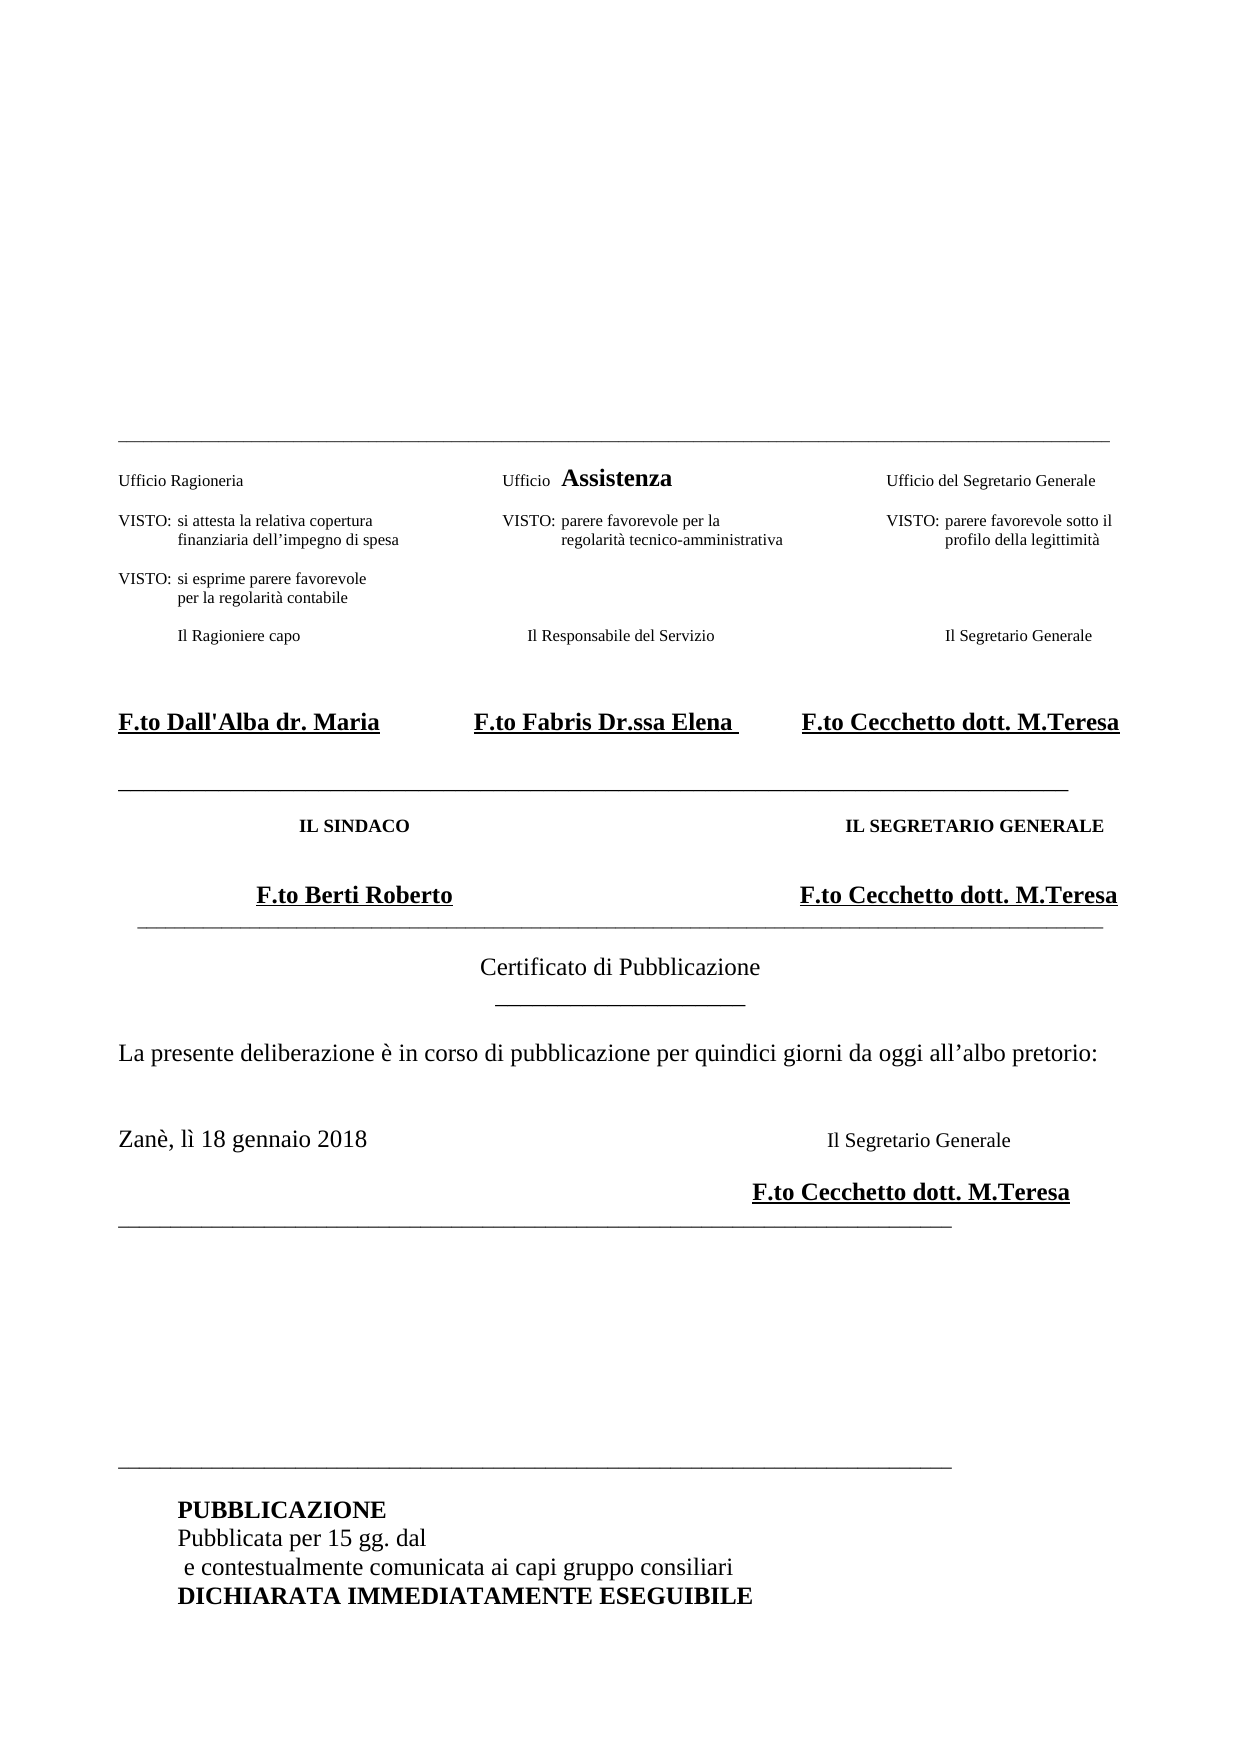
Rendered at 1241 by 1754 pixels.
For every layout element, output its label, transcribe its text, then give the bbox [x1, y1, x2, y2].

text La presente deliberazione è in corso di pubblicazione per quindici giorni da oggi all’albo pretorio: [118, 1038, 1122, 1067]
text DICHIARATA IMMEDIATAMENTE ESEGUIBILE [118, 1581, 1122, 1610]
text ________________________________________________________________________________ [118, 1447, 1122, 1471]
text finanziaria dell’impegno di spesa regolarità tecnico-amministrativa profilo della legittimità [118, 530, 1122, 549]
text IL SINDACO IL SEGRETARIO GENERALE [118, 815, 1122, 837]
text _______________________________________________________________________________________________________________________ [118, 425, 1122, 444]
text e contestualmente comunicata ai capi gruppo consiliari [118, 1552, 1122, 1581]
text _______________________________________________________________________________________________________ [118, 909, 1122, 930]
text F.to Berti Roberto F.to Cecchetto dott. M.Teresa [118, 880, 1122, 909]
text Ufficio Ragioneria Ufficio Assistenza Ufficio del Segretario Generale [118, 463, 1122, 492]
text F.to Dall'Alba dr. Maria F.to Fabris Dr.ssa Elena F.to Cecchetto dott. M.Teresa [118, 707, 1122, 736]
text Certificato di Pubblicazione [118, 952, 1122, 981]
text VISTO: si esprime parere favorevole [118, 568, 1122, 588]
text PUBBLICAZIONE [118, 1495, 1122, 1523]
text Zanè, lì 18 gennaio 2018 Il Segretario Generale [118, 1124, 1122, 1153]
text per la regolarità contabile [118, 588, 1122, 607]
text ____________________ [118, 981, 1122, 1009]
text Pubblicata per 15 gg. dal [118, 1523, 1122, 1552]
text F.to Cecchetto dott. M.Teresa ________________________________________________________________________________ [118, 1177, 1122, 1230]
text VISTO: si attesta la relativa copertura VISTO: parere favorevole per la VISTO: parere favorevole sotto il [118, 511, 1122, 530]
text Il Ragioniere capo Il Responsabile del Servizio Il Segretario Generale [118, 626, 1122, 645]
text ____________________________________________________________________________ [118, 765, 1122, 794]
